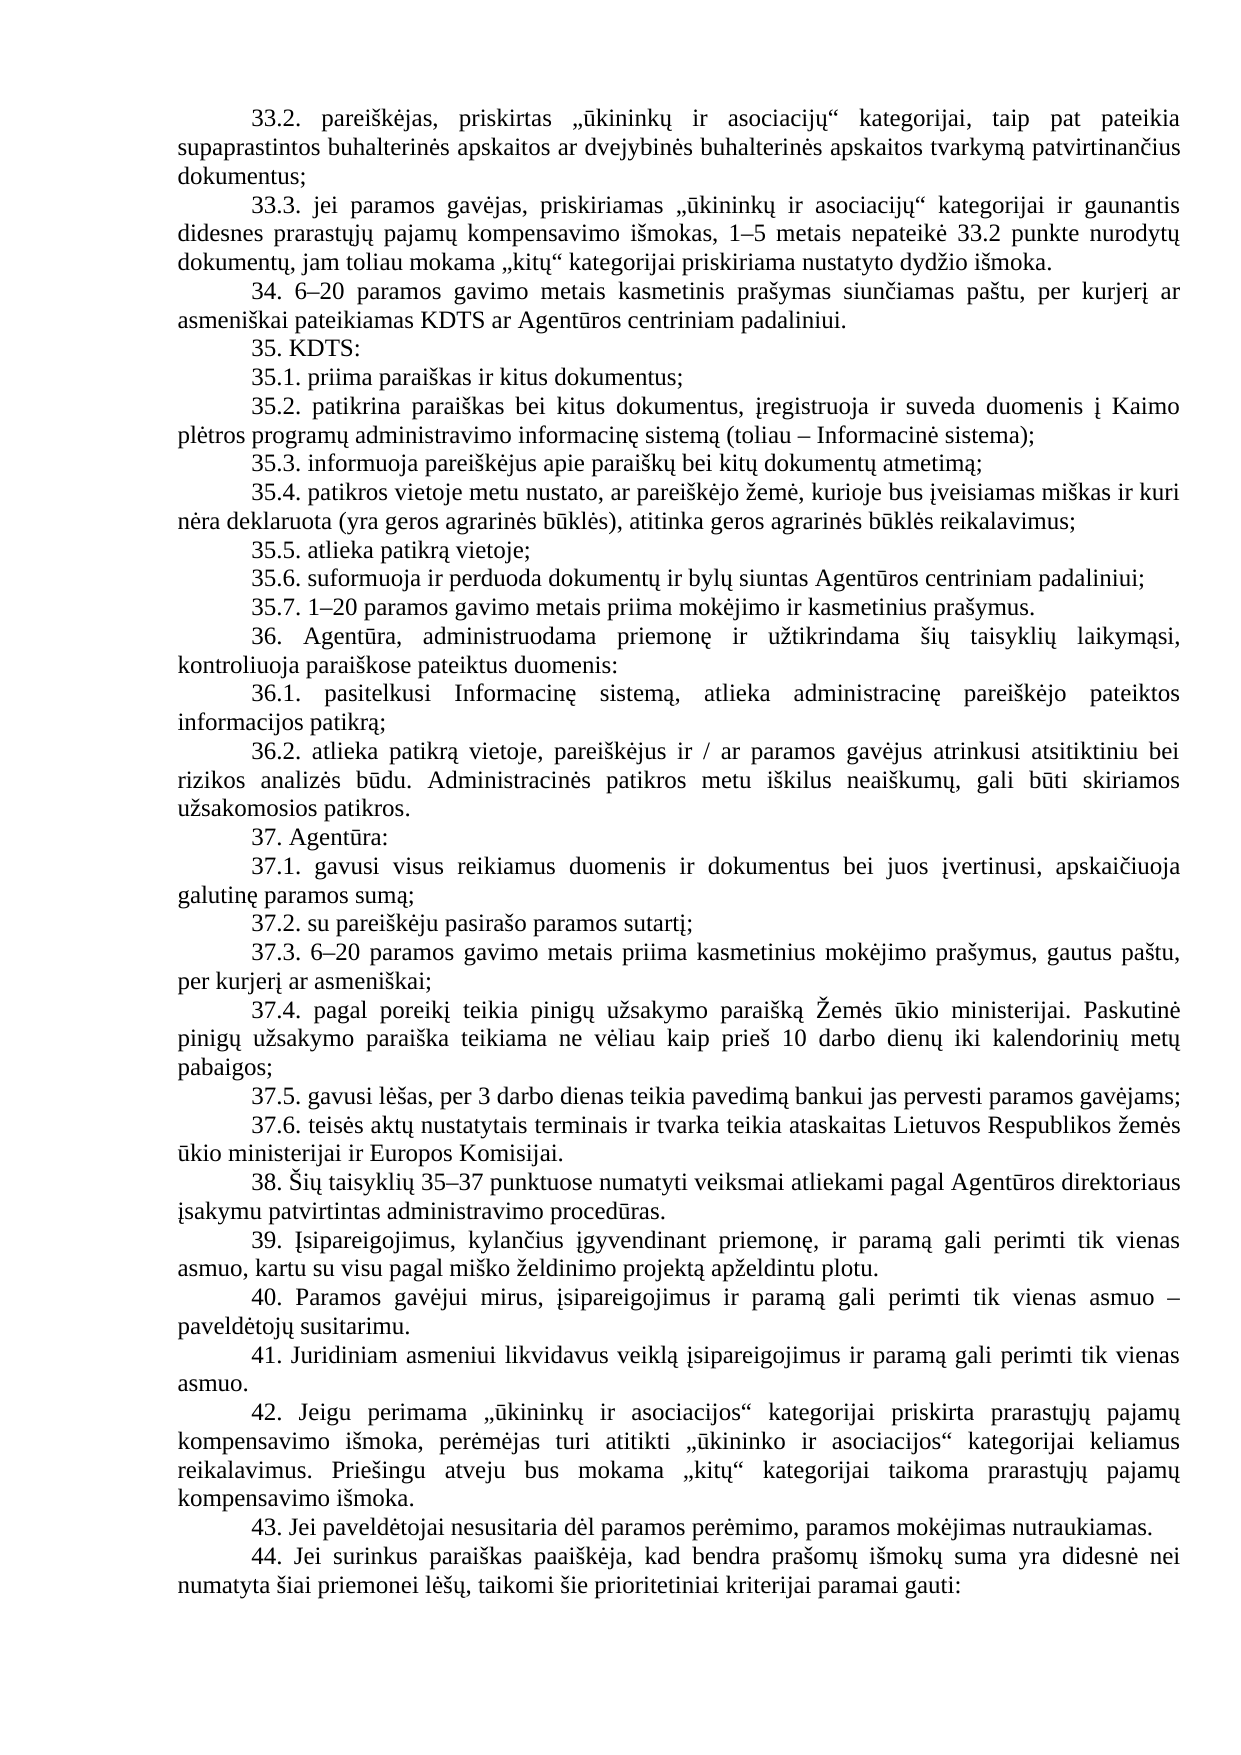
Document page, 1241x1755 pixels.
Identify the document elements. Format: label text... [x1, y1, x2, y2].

text 43. Jei paveldėtojai nesusitaria dėl paramos perėmimo, paramos mokėjimas nutraukiamas. [177, 1512, 1181, 1541]
text 35.4. patikros vietoje metu nustato, ar pareiškėjo žemė, kurioje bus įveisiamas miškas ir kuri nėra deklaruota (yra geros agrarinės būklės), atitinka geros agrarinės būklės reikalavimus; [177, 477, 1181, 535]
text 35.5. atlieka patikrą vietoje; [177, 535, 1181, 563]
text 35.3. informuoja pareiškėjus apie paraiškų bei kitų dokumentų atmetimą; [177, 448, 1181, 477]
text 44. Jei surinkus paraiškas paaiškėja, kad bendra prašomų išmokų suma yra didesnė nei numatyta šiai priemonei lėšų, taikomi šie prioritetiniai kriterijai paramai gauti: [177, 1541, 1181, 1598]
text 37.6. teisės aktų nustatytais terminais ir tvarka teikia ataskaitas Lietuvos Respublikos žemės ūkio ministerijai ir Europos Komisijai. [177, 1110, 1181, 1167]
text 36.2. atlieka patikrą vietoje, pareiškėjus ir / ar paramos gavėjus atrinkusi atsitiktiniu bei rizikos analizės būdu. Administracinės patikros metu iškilus neaiškumų, gali būti skiriamos užsakomosios patikros. [177, 736, 1181, 822]
text 40. Paramos gavėjui mirus, įsipareigojimus ir paramą gali perimti tik vienas asmuo – paveldėtojų susitarimu. [177, 1282, 1181, 1340]
text 37.1. gavusi visus reikiamus duomenis ir dokumentus bei juos įvertinusi, apskaičiuoja galutinę paramos sumą; [177, 851, 1181, 908]
text 35.1. priima paraiškas ir kitus dokumentus; [177, 362, 1181, 391]
text 38. Šių taisyklių 35–37 punktuose numatyti veiksmai atliekami pagal Agentūros direktoriaus įsakymu patvirtintas administravimo procedūras. [177, 1167, 1181, 1225]
text 35.6. suformuoja ir perduoda dokumentų ir bylų siuntas Agentūros centriniam padaliniui; [177, 563, 1181, 592]
text 35. KDTS: [177, 333, 1181, 362]
text 37. Agentūra: [177, 822, 1181, 851]
text 34. 6–20 paramos gavimo metais kasmetinis prašymas siunčiamas paštu, per kurjerį ar asmeniškai pateikiamas KDTS ar Agentūros centriniam padaliniui. [177, 276, 1181, 333]
text 33.2. pareiškėjas, priskirtas „ūkininkų ir asociacijų“ kategorijai, taip pat pateikia supaprastintos buhalterinės apskaitos ar dvejybinės buhalterinės apskaitos tvarkymą patvirtinančius dokumentus; [177, 103, 1181, 190]
text 37.5. gavusi lėšas, per 3 darbo dienas teikia pavedimą bankui jas pervesti paramos gavėjams; [177, 1081, 1181, 1110]
text 35.2. patikrina paraiškas bei kitus dokumentus, įregistruoja ir suveda duomenis į Kaimo plėtros programų administravimo informacinę sistemą (toliau – Informacinė sistema); [177, 391, 1181, 448]
text 42. Jeigu perimama „ūkininkų ir asociacijos“ kategorijai priskirta prarastųjų pajamų kompensavimo išmoka, perėmėjas turi atitikti „ūkininko ir asociacijos“ kategorijai keliamus reikalavimus. Priešingu atveju bus mokama „kitų“ kategorijai taikoma prarastųjų pajamų kompensavimo išmoka. [177, 1397, 1181, 1512]
text 35.7. 1–20 paramos gavimo metais priima mokėjimo ir kasmetinius prašymus. [177, 592, 1181, 621]
text 37.3. 6–20 paramos gavimo metais priima kasmetinius mokėjimo prašymus, gautus paštu, per kurjerį ar asmeniškai; [177, 937, 1181, 995]
text 33.3. jei paramos gavėjas, priskiriamas „ūkininkų ir asociacijų“ kategorijai ir gaunantis didesnes prarastųjų pajamų kompensavimo išmokas, 1–5 metais nepateikė 33.2 punkte nurodytų dokumentų, jam toliau mokama „kitų“ kategorijai priskiriama nustatyto dydžio išmoka. [177, 190, 1181, 276]
text 36. Agentūra, administruodama priemonę ir užtikrindama šių taisyklių laikymąsi, kontroliuoja paraiškose pateiktus duomenis: [177, 621, 1181, 678]
text 39. Įsipareigojimus, kylančius įgyvendinant priemonę, ir paramą gali perimti tik vienas asmuo, kartu su visu pagal miško želdinimo projektą apželdintu plotu. [177, 1225, 1181, 1282]
text 41. Juridiniam asmeniui likvidavus veiklą įsipareigojimus ir paramą gali perimti tik vienas asmuo. [177, 1340, 1181, 1397]
text 37.2. su pareiškėju pasirašo paramos sutartį; [177, 908, 1181, 937]
text 36.1. pasitelkusi Informacinę sistemą, atlieka administracinę pareiškėjo pateiktos informacijos patikrą; [177, 678, 1181, 736]
text 37.4. pagal poreikį teikia pinigų užsakymo paraišką Žemės ūkio ministerijai. Paskutinė pinigų užsakymo paraiška teikiama ne vėliau kaip prieš 10 darbo dienų iki kalendorinių metų pabaigos; [177, 995, 1181, 1081]
